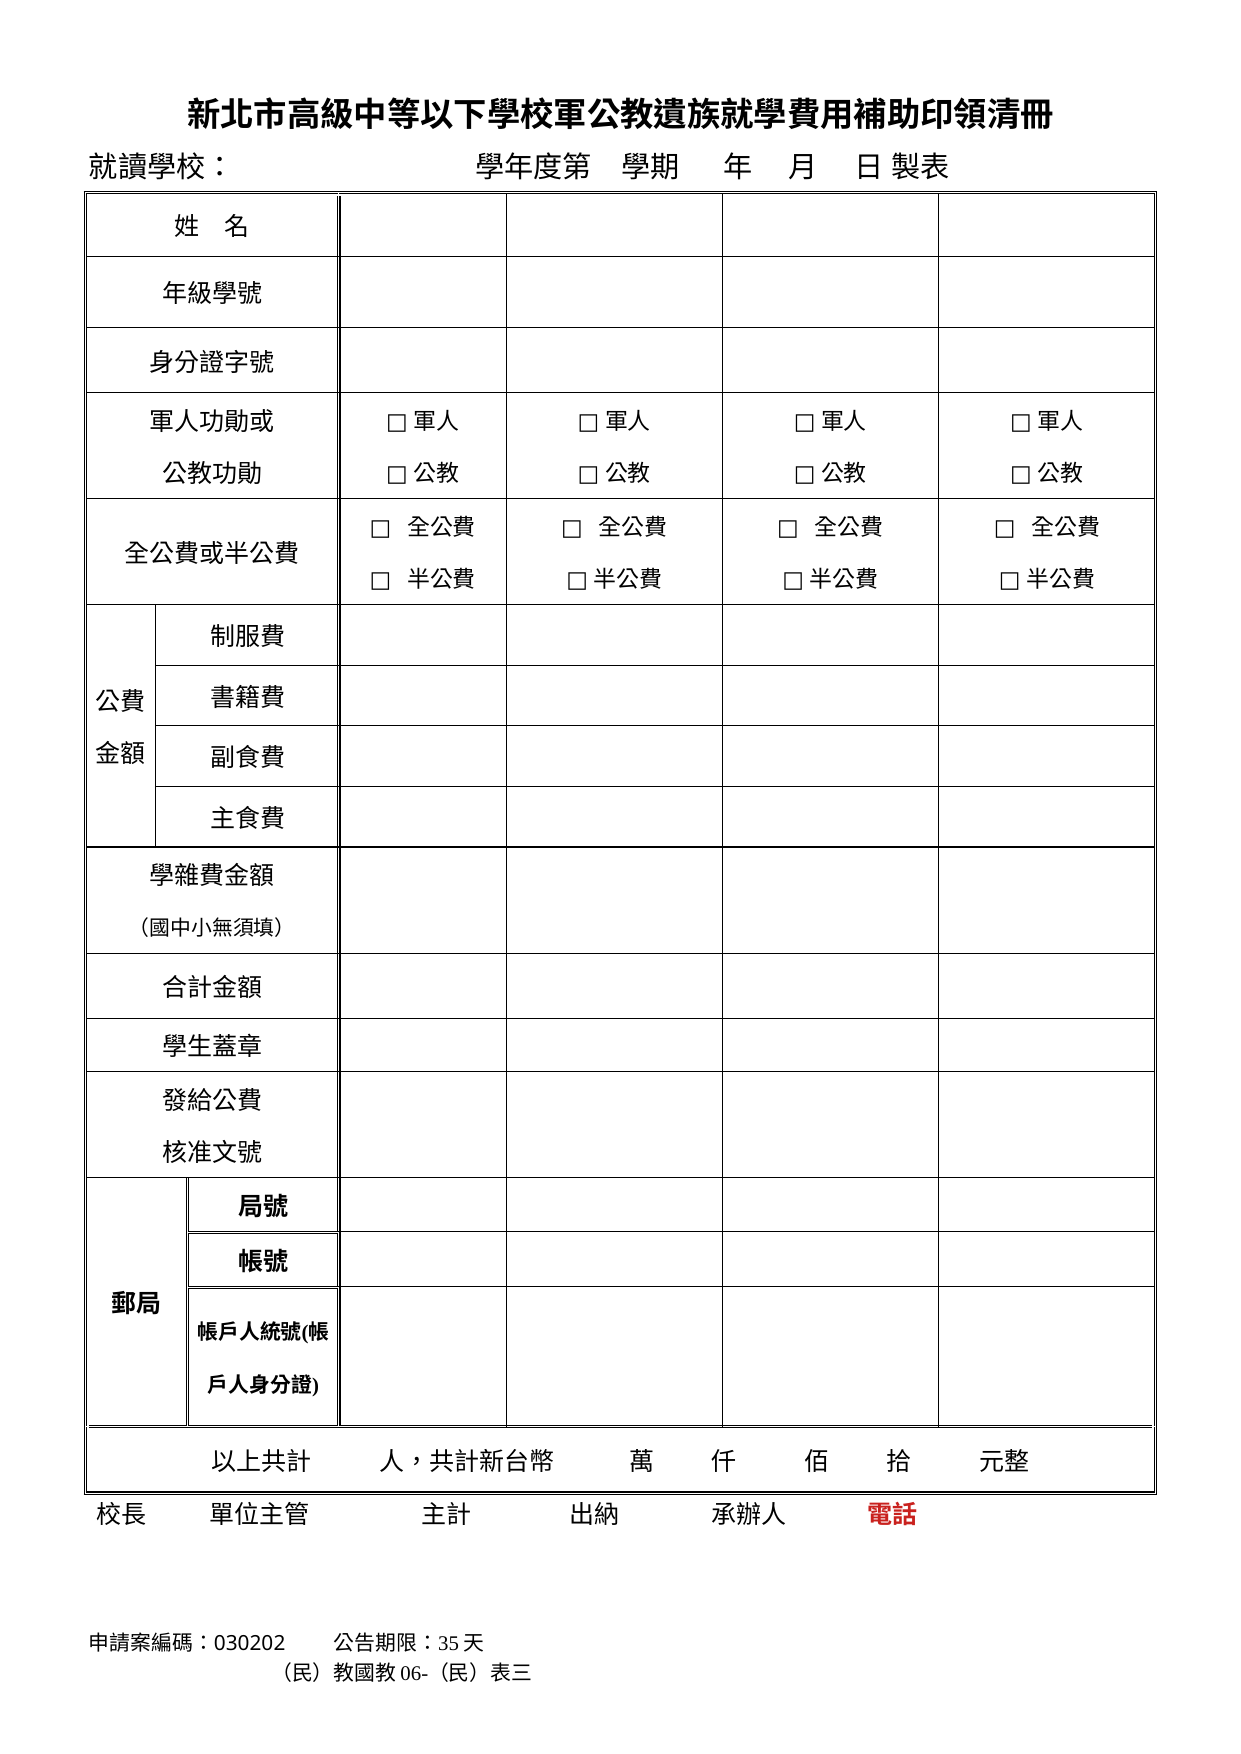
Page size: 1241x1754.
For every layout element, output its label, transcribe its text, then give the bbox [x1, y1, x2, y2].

table_cell [939, 787, 1154, 846]
table_cell 書籍費 [156, 666, 337, 725]
table_cell [341, 787, 506, 846]
table_cell 全公費 □ 半公費 [939, 499, 1154, 604]
table_cell 學雜費金額 （國中小無須填） [87, 848, 337, 952]
table_cell [723, 1232, 938, 1286]
table_cell [507, 1287, 722, 1425]
table_cell [341, 954, 506, 1017]
table_cell 學生蓋章 [87, 1019, 337, 1071]
table_cell [723, 605, 938, 665]
table_cell 帳戶人統號(帳戶人身分證) [189, 1289, 337, 1425]
table_cell [507, 1072, 722, 1177]
table_cell 公費金額 [87, 605, 155, 846]
table_cell [939, 1232, 1154, 1286]
table_cell [507, 666, 722, 725]
table_cell [507, 726, 722, 786]
table_cell [939, 1019, 1154, 1071]
table_cell 全公費或半公費 [87, 499, 337, 604]
table_cell [507, 787, 722, 846]
table_cell [341, 1019, 506, 1071]
table_cell [723, 666, 938, 725]
table_cell 副食費 [156, 726, 337, 786]
table_cell [939, 666, 1154, 725]
table_cell [723, 1019, 938, 1071]
table_cell 帳號 [189, 1234, 337, 1286]
table_cell [507, 257, 722, 327]
table_cell 全公費 半公費 [341, 499, 506, 604]
text 就讀學校： 學年度第 學期 年 月 日 製表 [89, 138, 1152, 191]
table_cell [723, 328, 938, 392]
table_cell [507, 605, 722, 665]
table_cell [341, 848, 506, 952]
table_cell □ 軍人 □ 公教 [341, 393, 506, 498]
table_cell [507, 1019, 722, 1071]
table_cell [939, 848, 1154, 952]
table_cell 制服費 [156, 605, 337, 665]
table_cell [341, 257, 506, 327]
table_cell [723, 257, 938, 327]
table_cell [723, 1072, 938, 1177]
table_cell 主食費 [156, 787, 337, 846]
table_cell 軍人功勛或 公教功勛 [87, 393, 337, 498]
table_cell [723, 787, 938, 846]
table_cell [723, 726, 938, 786]
table_cell [939, 257, 1154, 327]
table_cell [341, 666, 506, 725]
table_header [723, 194, 938, 256]
table_cell [723, 1178, 938, 1231]
table_cell [939, 954, 1154, 1017]
table_header 姓 名 [85, 192, 339, 256]
table_cell [341, 1072, 506, 1177]
table_cell [939, 328, 1154, 392]
table_cell [939, 726, 1154, 786]
table_cell [341, 605, 506, 665]
table_cell [723, 848, 938, 952]
table_cell [341, 1178, 506, 1231]
table_cell [341, 1232, 506, 1286]
table_cell [507, 1178, 722, 1231]
table_cell [507, 1232, 722, 1286]
table_cell [341, 726, 506, 786]
table_cell [939, 1072, 1154, 1177]
table_cell 郵局 [87, 1178, 186, 1425]
table_cell □ 軍人 □ 公教 [939, 393, 1154, 498]
text 新北市高級中等以下學校軍公教遺族就學費用補助印領清冊 [89, 86, 1152, 138]
table_cell 身分證字號 [87, 328, 337, 392]
table_cell [507, 954, 722, 1017]
table_cell 發給公費 核准文號 [87, 1072, 337, 1177]
table_cell 全公費 □ 半公費 [723, 499, 938, 604]
table_cell [723, 1287, 938, 1425]
table_cell [939, 605, 1154, 665]
table_cell 合計金額 [87, 954, 337, 1017]
table_cell [723, 954, 938, 1017]
table_header [339, 194, 506, 256]
table_cell [939, 1287, 1154, 1425]
table_header [507, 194, 722, 256]
table_cell [939, 1178, 1154, 1231]
table_cell 年級學號 [87, 257, 337, 327]
table_cell □ 軍人 □ 公教 [507, 393, 722, 498]
text 校長 單位主管 主計 出納 承辦人 電話 [89, 1495, 1035, 1531]
table_cell 全公費 □ 半公費 [507, 499, 722, 604]
table_cell 局號 [189, 1178, 337, 1231]
table_cell [341, 328, 506, 392]
table_cell □ 軍人 □ 公教 [723, 393, 938, 498]
table_header [939, 194, 1154, 256]
table_cell [507, 328, 722, 392]
table_cell [507, 848, 722, 952]
table_cell [341, 1287, 506, 1425]
table_cell 以上共計 人，共計新台幣 萬 仟 佰 拾 元整 [87, 1425, 1154, 1491]
